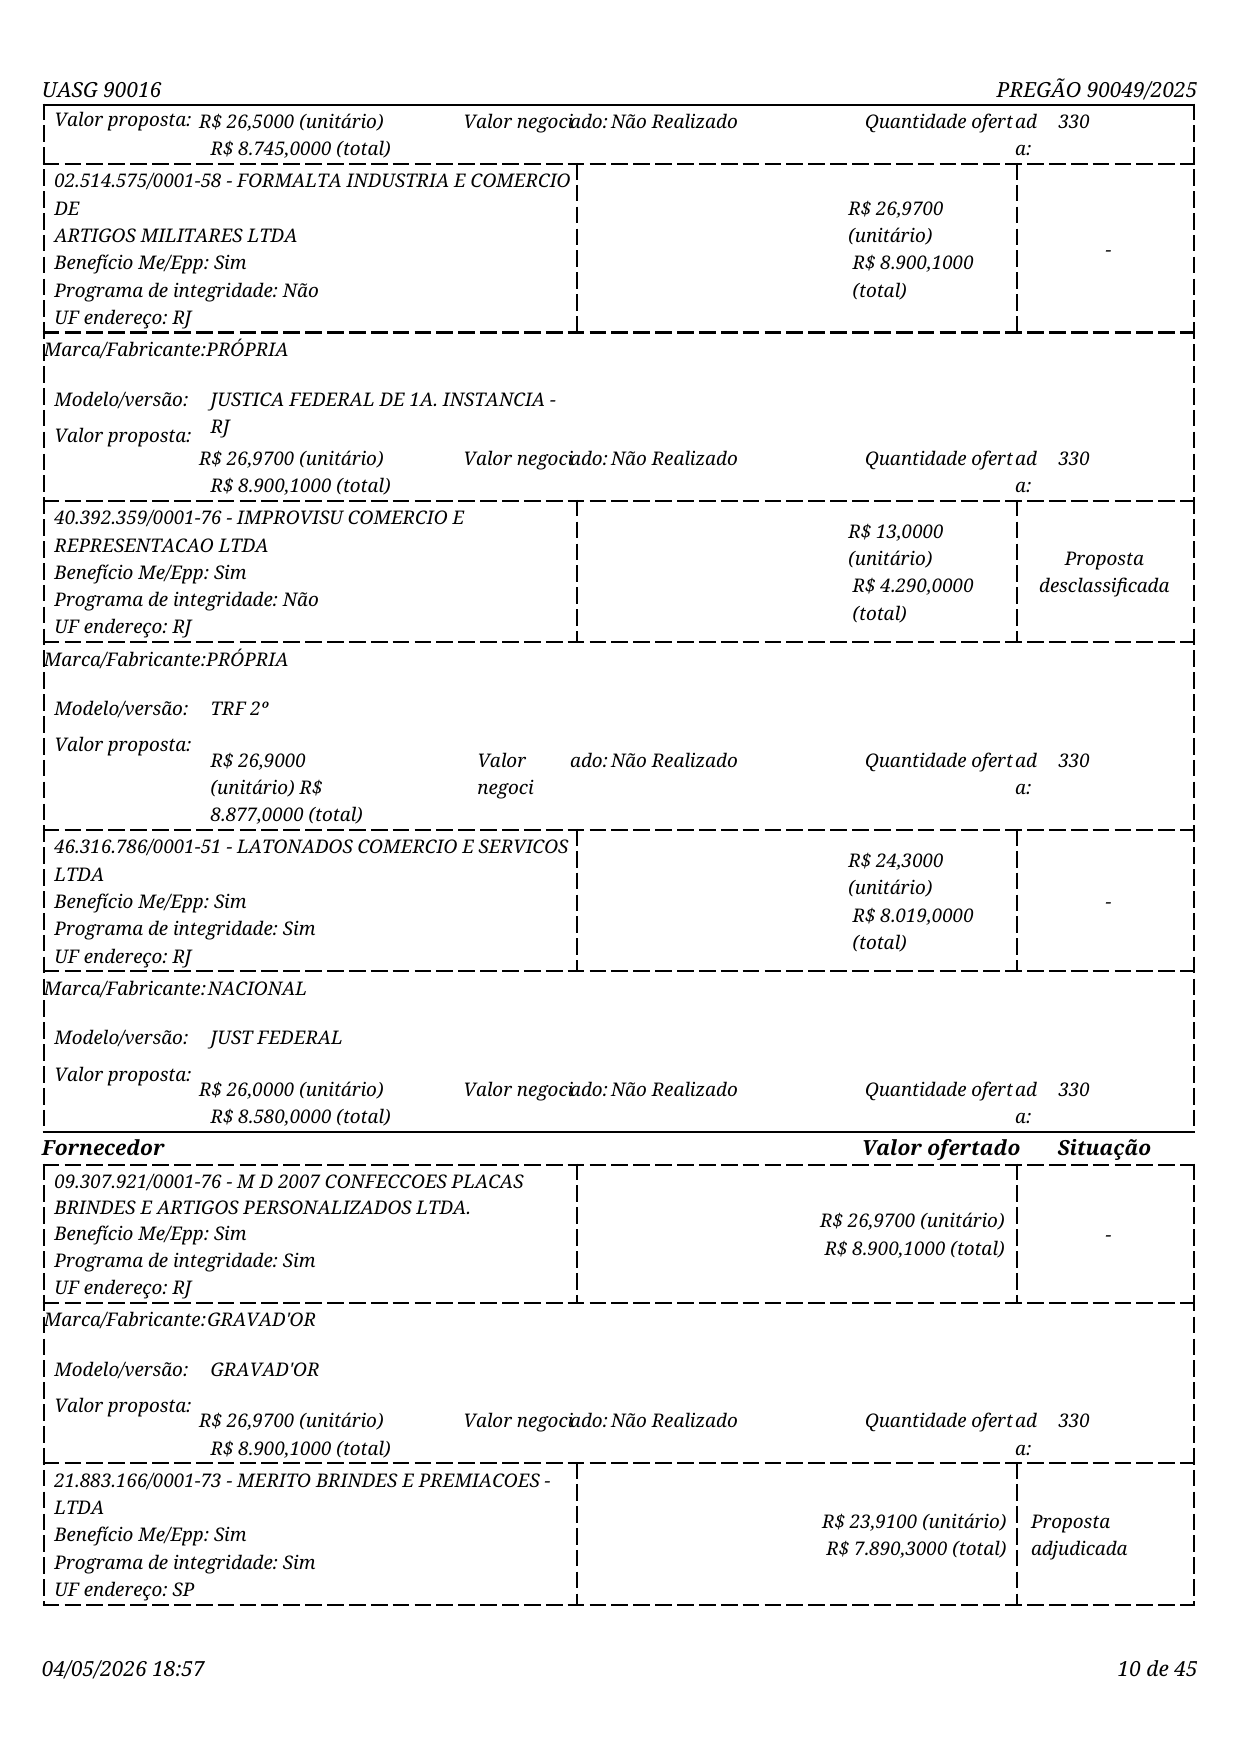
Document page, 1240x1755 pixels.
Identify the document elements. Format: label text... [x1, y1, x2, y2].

table_cell ado: Não Realizado [577, 440, 848, 500]
table_cell [577, 331, 848, 383]
table_cell Quantidade ofert [788, 1403, 1017, 1462]
table_cell [1101, 440, 1194, 500]
table_cell [577, 970, 848, 1022]
table_cell [577, 1022, 848, 1071]
table_cell [1017, 331, 1101, 383]
table_cell [477, 693, 577, 742]
table_cell [577, 1353, 787, 1403]
table_cell [477, 500, 577, 641]
table_cell ada: [1017, 106, 1048, 163]
table_cell R$ 26,9700 (unitário) Valor negoci R$ 8.900,1000 (total) [199, 1403, 577, 1462]
table_cell Modelo/versão: Valor proposta: [44, 693, 199, 829]
table_cell [848, 383, 1017, 440]
table_cell [1017, 383, 1101, 440]
table_cell [1101, 383, 1194, 440]
table_cell Modelo/versão: Valor proposta: [44, 1022, 199, 1131]
table_cell 330 [1048, 106, 1101, 163]
table_cell [1017, 163, 1101, 331]
table_header [577, 1164, 787, 1302]
table_cell [1101, 1302, 1194, 1353]
table_cell [1101, 1403, 1194, 1462]
table_cell R$ 26,9700 (unitário) Valor negoci R$ 8.900,1000 (total) [199, 440, 577, 500]
table_cell [848, 331, 1017, 383]
table_cell [577, 500, 848, 641]
table_cell Proposta desclassificada [1017, 500, 1194, 641]
table_cell Quantidade ofert [848, 440, 1017, 500]
table_cell [1101, 1353, 1194, 1403]
table_cell ado: Não Realizado [577, 742, 848, 829]
table_cell ada: [1017, 440, 1048, 500]
table_cell ado: Não Realizado [577, 106, 848, 163]
table_cell ada: [1017, 1071, 1048, 1131]
table_cell [577, 163, 848, 331]
table_cell [848, 1022, 1017, 1071]
table_cell [848, 970, 1017, 1022]
table_cell TRF 2º [199, 693, 477, 742]
table_cell [1017, 829, 1101, 970]
table_cell R$ 26,9700 (unitário) R$ 8.900,1000 (total) [848, 163, 1017, 331]
table_cell [848, 641, 1017, 693]
table_cell [577, 641, 848, 693]
table_cell [1101, 1022, 1194, 1071]
table_cell [1017, 970, 1101, 1022]
table_cell [477, 641, 577, 693]
table_cell 02.514.575/0001-58 - FORMALTA INDUSTRIA E COMERCIO DE ARTIGOS MILITARES LTDA Benefício Me/Epp: Sim Programa de integridade: Não UF endereço: RJ [44, 163, 577, 331]
table_cell R$ 24,3000 (unitário) R$ 8.019,0000 (total) [848, 829, 1017, 970]
table_cell [577, 693, 848, 742]
table_cell [788, 1353, 1017, 1403]
table_header R$ 26,9700 (unitário) R$ 8.900,1000 (total) [788, 1164, 1017, 1302]
table_cell 330 [1048, 1403, 1101, 1462]
table_cell Marca/Fabricante: NACIONAL [44, 970, 577, 1022]
table_cell Quantidade ofert [848, 106, 1017, 163]
table_cell 330 [1048, 742, 1194, 829]
table_cell [788, 1302, 1017, 1353]
table_cell R$ 26,9000 (unitário) R$ 8.877,0000 (total) [199, 742, 477, 829]
table_cell [848, 693, 1017, 742]
table_cell Valor negoci [477, 742, 577, 829]
table_cell R$ 26,0000 (unitário) Valor negoci R$ 8.580,0000 (total) [199, 1071, 577, 1131]
table_cell [577, 383, 848, 440]
table_cell Valor proposta: [44, 106, 199, 163]
table_header 09.307.921/0001-76 - M D 2007 CONFECCOES PLACAS BRINDES E ARTIGOS PERSONALIZADOS LTDA. Benefício Me/Epp: Sim Programa de integridade: Sim UF endereço: RJ [44, 1164, 577, 1302]
table_cell Proposta adjudicada [1017, 1462, 1194, 1603]
table_cell [577, 1462, 787, 1603]
table_cell [1101, 331, 1194, 383]
table_cell [1101, 1071, 1194, 1131]
table_cell 330 [1048, 1071, 1101, 1131]
table_cell [1101, 970, 1194, 1022]
table_cell 21.883.166/0001-73 - MERITO BRINDES E PREMIACOES - LTDA Benefício Me/Epp: Sim Programa de integridade: Sim UF endereço: SP [44, 1462, 577, 1603]
table_cell Quantidade ofert [848, 742, 1017, 829]
table_cell R$ 26,5000 (unitário) Valor negoci R$ 8.745,0000 (total) [199, 106, 577, 163]
table_cell [1017, 693, 1194, 742]
table_cell [1017, 1022, 1101, 1071]
table_cell Marca/Fabricante: PRÓPRIA [44, 331, 577, 383]
table_cell Marca/Fabricante: PRÓPRIA [44, 641, 477, 693]
table_header [1017, 1164, 1101, 1302]
table_cell ado: Não Realizado [577, 1403, 787, 1462]
table_cell Modelo/versão: Valor proposta: [44, 383, 199, 500]
table_cell - [1101, 829, 1194, 970]
table_cell [1101, 106, 1194, 163]
table_cell Modelo/versão: Valor proposta: [44, 1353, 199, 1462]
table_cell 46.316.786/0001-51 - LATONADOS COMERCIO E SERVICOS LTDA Benefício Me/Epp: Sim Programa de integridade: Sim UF endereço: RJ [44, 829, 577, 970]
table_cell ado: Não Realizado [577, 1071, 848, 1131]
table_cell [1017, 1302, 1101, 1353]
table_cell JUSTICA FEDERAL DE 1A. INSTANCIA - RJ [199, 383, 577, 440]
table_cell Quantidade ofert [848, 1071, 1017, 1131]
table_cell R$ 23,9100 (unitário) R$ 7.890,3000 (total) [788, 1462, 1017, 1603]
table_cell [1017, 641, 1194, 693]
table_cell JUST FEDERAL [199, 1022, 577, 1071]
table_cell ada: [1017, 1403, 1048, 1462]
table_cell [577, 829, 848, 970]
table_cell [577, 1302, 787, 1353]
table_cell 40.392.359/0001-76 - IMPROVISU COMERCIO E REPRESENTACAO LTDA Benefício Me/Epp: Sim Programa de integridade: Não UF endereço: RJ [44, 500, 477, 641]
table_cell - [1101, 163, 1194, 331]
table_cell Marca/Fabricante: GRAVAD'OR [44, 1302, 577, 1353]
table_cell R$ 13,0000 (unitário) R$ 4.290,0000 (total) [848, 500, 1017, 641]
text Fornecedor Valor ofertado Situação [42, 1133, 1200, 1161]
table_cell 330 [1048, 440, 1101, 500]
table_cell GRAVAD'OR [199, 1353, 577, 1403]
table_header - [1101, 1164, 1194, 1302]
table_cell ada: [1017, 742, 1048, 829]
table_cell [1017, 1353, 1101, 1403]
